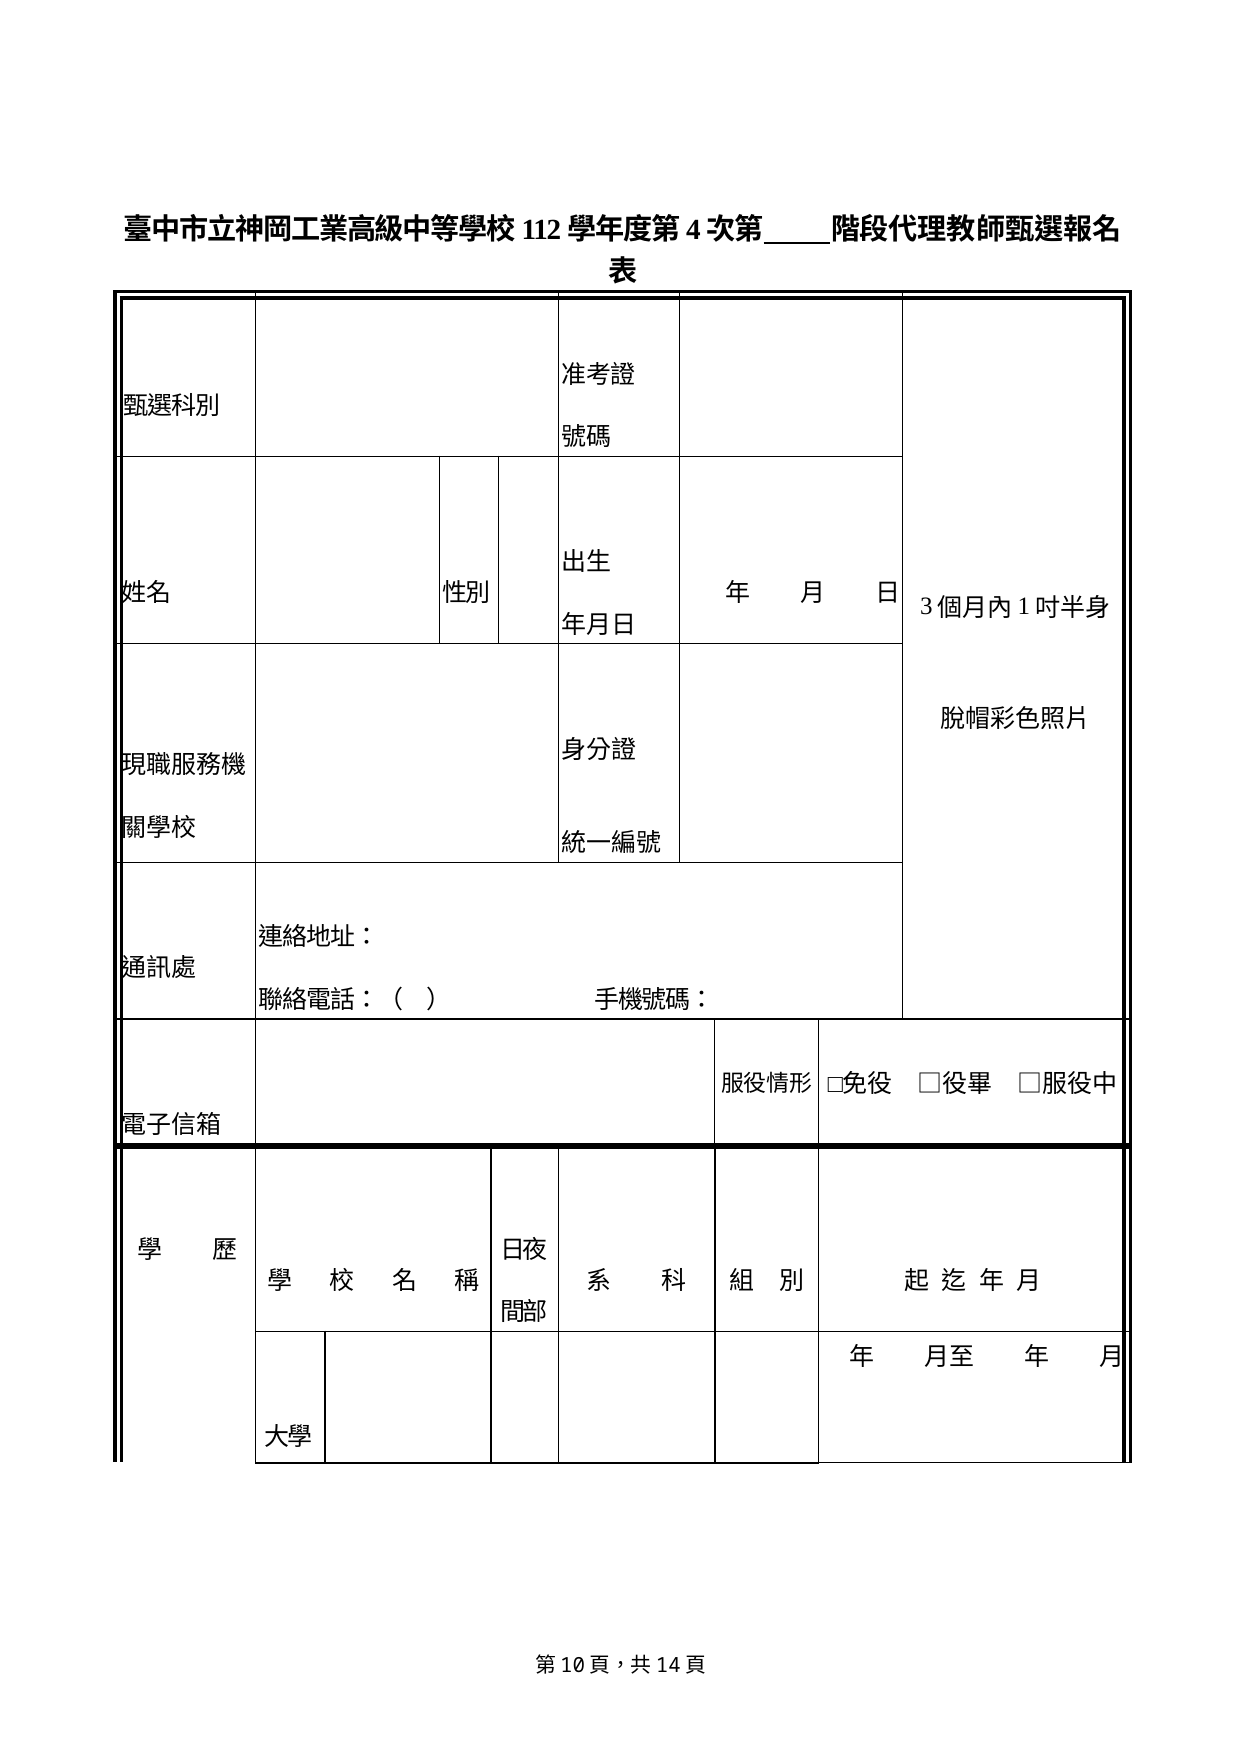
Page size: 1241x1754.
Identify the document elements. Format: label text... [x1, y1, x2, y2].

table_cell 日夜 間部 [492, 1149, 558, 1331]
table_cell 年 月至 年 月 [819, 1332, 1122, 1462]
table_cell 電子信箱 [123, 1020, 255, 1143]
table_cell [326, 1332, 490, 1462]
table_cell 大學 [256, 1332, 324, 1462]
table_cell [559, 1332, 714, 1462]
table_header 臺中市立神岡工業高級中等學校112學年度第4次第 階段代理教師甄選報名表 [118, 206, 1127, 290]
table_cell 性別 [440, 457, 498, 643]
table_cell 組 別 [716, 1149, 818, 1331]
table_cell 起 迄 年 月 [819, 1149, 1122, 1331]
table_cell 服役情形 [715, 1020, 818, 1143]
table_cell [256, 300, 558, 456]
table_cell 現職服務機關學校 [123, 644, 255, 862]
table_cell 學 歷 [123, 1149, 255, 1462]
table_cell [680, 644, 902, 862]
table_cell 3個月內1吋半身 脫帽彩色照片 [903, 293, 1127, 1018]
table_cell [716, 1332, 818, 1462]
table_cell [499, 457, 558, 643]
table_cell □免役 □役畢 □服役中 [819, 1020, 1122, 1143]
table_cell 准考證 號碼 [559, 300, 679, 456]
table_cell 姓名 [123, 457, 255, 643]
table_cell 甄選科別 [118, 293, 255, 456]
table_cell [680, 300, 902, 456]
table_cell 通訊處 [123, 863, 255, 1018]
table_cell [256, 644, 558, 862]
table_cell 系 科 [559, 1149, 714, 1331]
table_cell [256, 457, 439, 643]
table_cell [492, 1332, 558, 1462]
table_cell 連絡地址： 聯絡電話：（ ） 手機號碼： [256, 863, 902, 1018]
table_cell [256, 1020, 714, 1143]
table_cell 身分證 統一編號 [559, 644, 679, 862]
table_cell 學 校 名 稱 [256, 1149, 490, 1331]
table_cell 出生 年月日 [559, 457, 679, 643]
table_cell 年 月 日 [680, 457, 902, 643]
